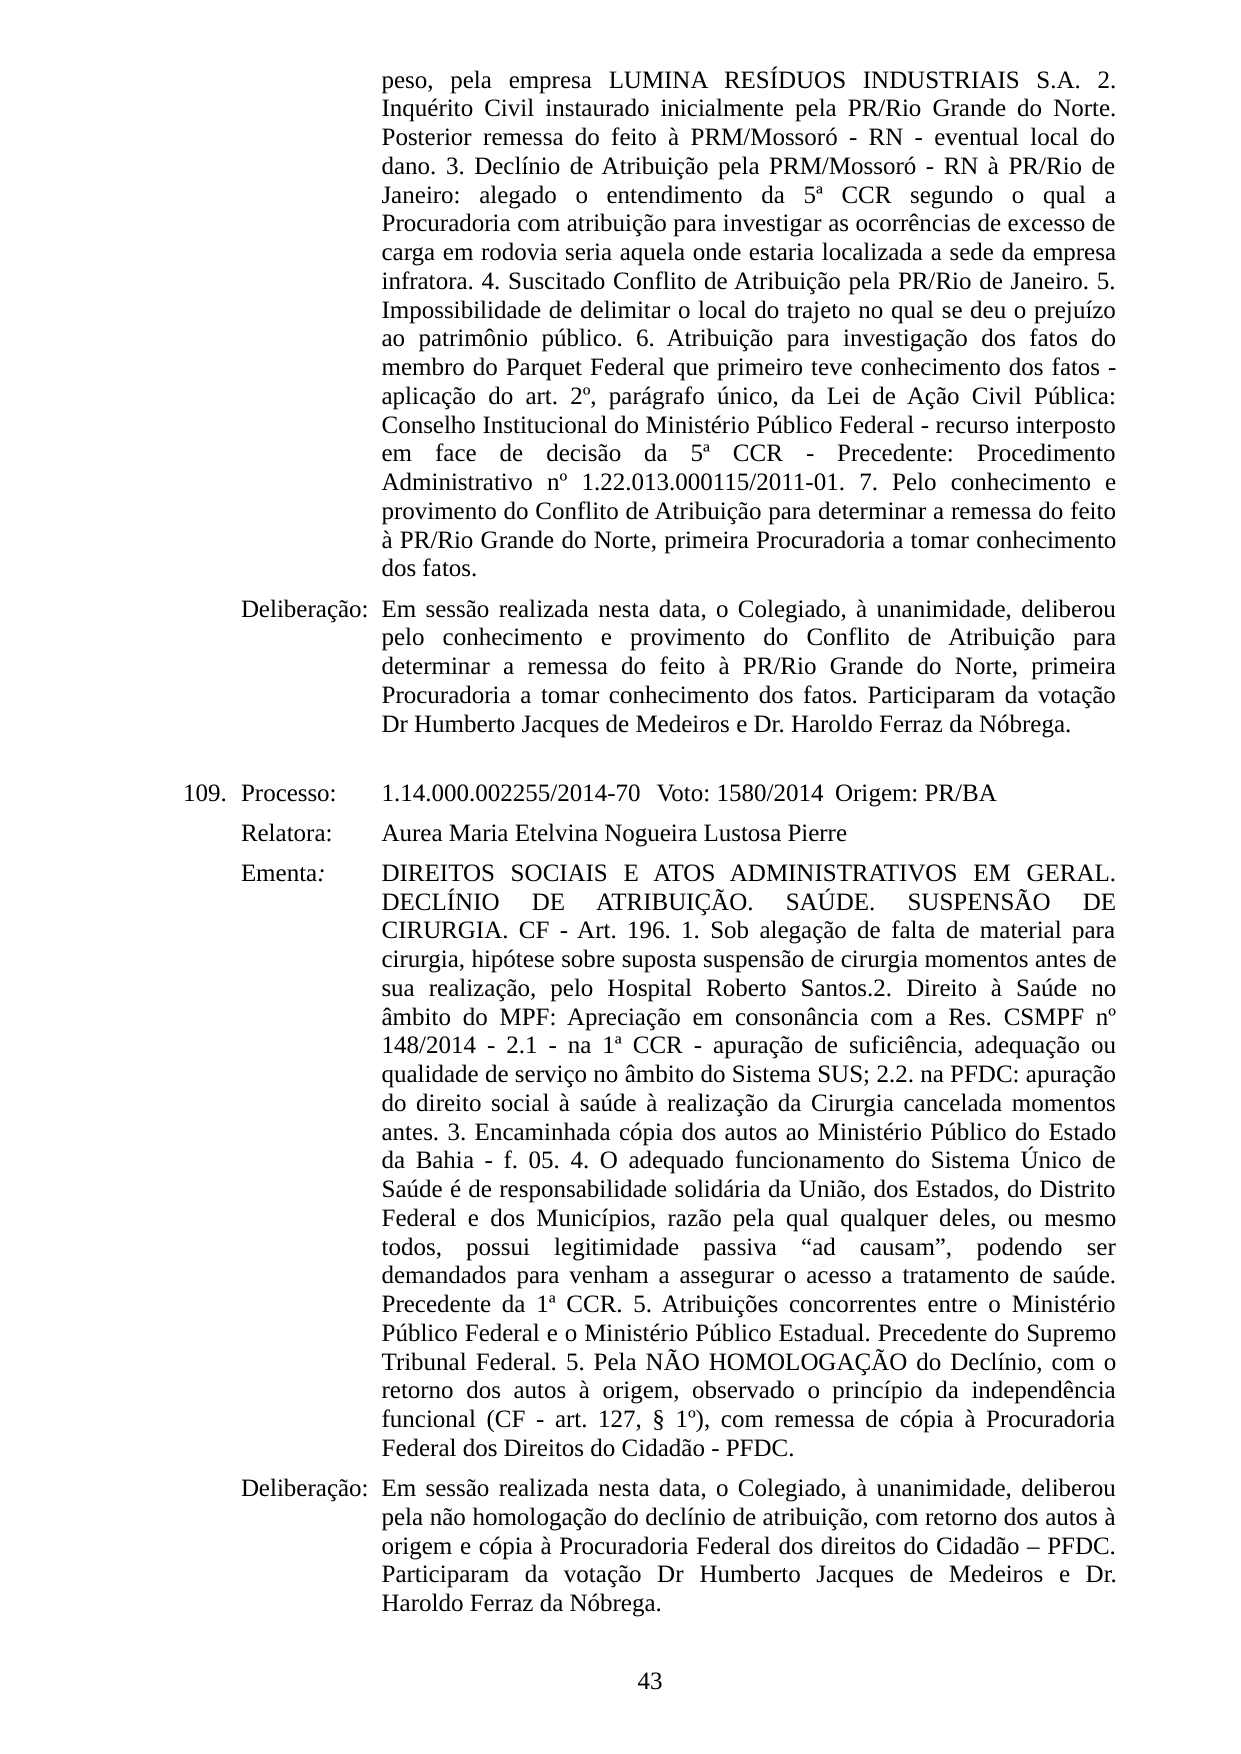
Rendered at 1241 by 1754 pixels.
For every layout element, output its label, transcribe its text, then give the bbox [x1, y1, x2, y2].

table_cell Deliberação: [235, 588, 376, 743]
table_cell Ementa: [235, 853, 376, 1468]
table_header Voto: 1580/2014 [651, 772, 829, 812]
table_cell peso, pela empresa LUMINA RESÍDUOS INDUSTRIAIS S.A. 2. Inquérito Civil instaurado inicialmente pela PR/Rio Grande do Norte. Posterior remessa do feito à PRM/Mossoró - RN - eventual local do dano. 3. Declínio de Atribuição pela PRM/Mossoró - RN à PR/Rio de Janeiro: alegado o entendimento da 5ª CCR segundo o qual a Procuradoria com atribuição para investigar as ocorrências de excesso de carga em rodovia seria aquela onde estaria localizada a sede da empresa infratora. 4. Suscitado Conflito de Atribuição pela PR/Rio de Janeiro. 5. Impossibilidade de delimitar o local do trajeto no qual se deu o prejuízo ao patrimônio público. 6. Atribuição para investigação dos fatos do membro do Parquet Federal que primeiro teve conhecimento dos fatos - aplicação do art. 2º, parágrafo único, da Lei de Ação Civil Pública: Conselho Institucional do Ministério Público Federal - recurso interposto em face de decisão da 5ª CCR - Precedente: Procedimento Administrativo nº 1.22.013.000115/2011-01. 7. Pelo conhecimento e provimento do Conflito de Atribuição para determinar a remessa do feito à PR/Rio Grande do Norte, primeira Procuradoria a tomar conhecimento dos fatos. [376, 59, 1122, 588]
table_header Origem: PR/BA [829, 772, 1122, 812]
table_cell [177, 588, 235, 743]
table_cell [235, 59, 376, 588]
table_header 1.14.000.002255/2014-70 [376, 772, 651, 812]
table_cell [177, 853, 235, 1468]
table_cell [177, 1468, 235, 1623]
table_cell [177, 59, 235, 588]
table_cell Relatora: [235, 812, 376, 852]
table_header 109. [177, 772, 235, 812]
table_header Processo: [235, 772, 376, 812]
table_cell DIREITOS SOCIAIS E ATOS ADMINISTRATIVOS EM GERAL. DECLÍNIO DE ATRIBUIÇÃO. SAÚDE. SUSPENSÃO DE CIRURGIA. CF - Art. 196. 1. Sob alegação de falta de material para cirurgia, hipótese sobre suposta suspensão de cirurgia momentos antes de sua realização, pelo Hospital Roberto Santos.2. Direito à Saúde no âmbito do MPF: Apreciação em consonância com a Res. CSMPF nº 148/2014 - 2.1 - na 1ª CCR - apuração de suficiência, adequação ou qualidade de serviço no âmbito do Sistema SUS; 2.2. na PFDC: apuração do direito social à saúde à realização da Cirurgia cancelada momentos antes. 3. Encaminhada cópia dos autos ao Ministério Público do Estado da Bahia - f. 05. 4. O adequado funcionamento do Sistema Único de Saúde é de responsabilidade solidária da União, dos Estados, do Distrito Federal e dos Municípios, razão pela qual qualquer deles, ou mesmo todos, possui legitimidade passiva “ad causam”, podendo ser demandados para venham a assegurar o acesso a tratamento de saúde. Precedente da 1ª CCR. 5. Atribuições concorrentes entre o Ministério Público Federal e o Ministério Público Estadual. Precedente do Supremo Tribunal Federal. 5. Pela NÃO HOMOLOGAÇÃO do Declínio, com o retorno dos autos à origem, observado o princípio da independência funcional (CF - art. 127, § 1º), com remessa de cópia à Procuradoria Federal dos Direitos do Cidadão - PFDC. [376, 853, 1122, 1468]
table_cell [177, 812, 235, 852]
table_cell Aurea Maria Etelvina Nogueira Lustosa Pierre [376, 812, 1122, 852]
table_cell Em sessão realizada nesta data, o Colegiado, à unanimidade, deliberou pela não homologação do declínio de atribuição, com retorno dos autos à origem e cópia à Procuradoria Federal dos direitos do Cidadão – PFDC. Participaram da votação Dr Humberto Jacques de Medeiros e Dr. Haroldo Ferraz da Nóbrega. [376, 1468, 1122, 1623]
table_cell Em sessão realizada nesta data, o Colegiado, à unanimidade, deliberou pelo conhecimento e provimento do Conflito de Atribuição para determinar a remessa do feito à PR/Rio Grande do Norte, primeira Procuradoria a tomar conhecimento dos fatos. Participaram da votação Dr Humberto Jacques de Medeiros e Dr. Haroldo Ferraz da Nóbrega. [376, 588, 1122, 743]
table_cell Deliberação: [235, 1468, 376, 1623]
